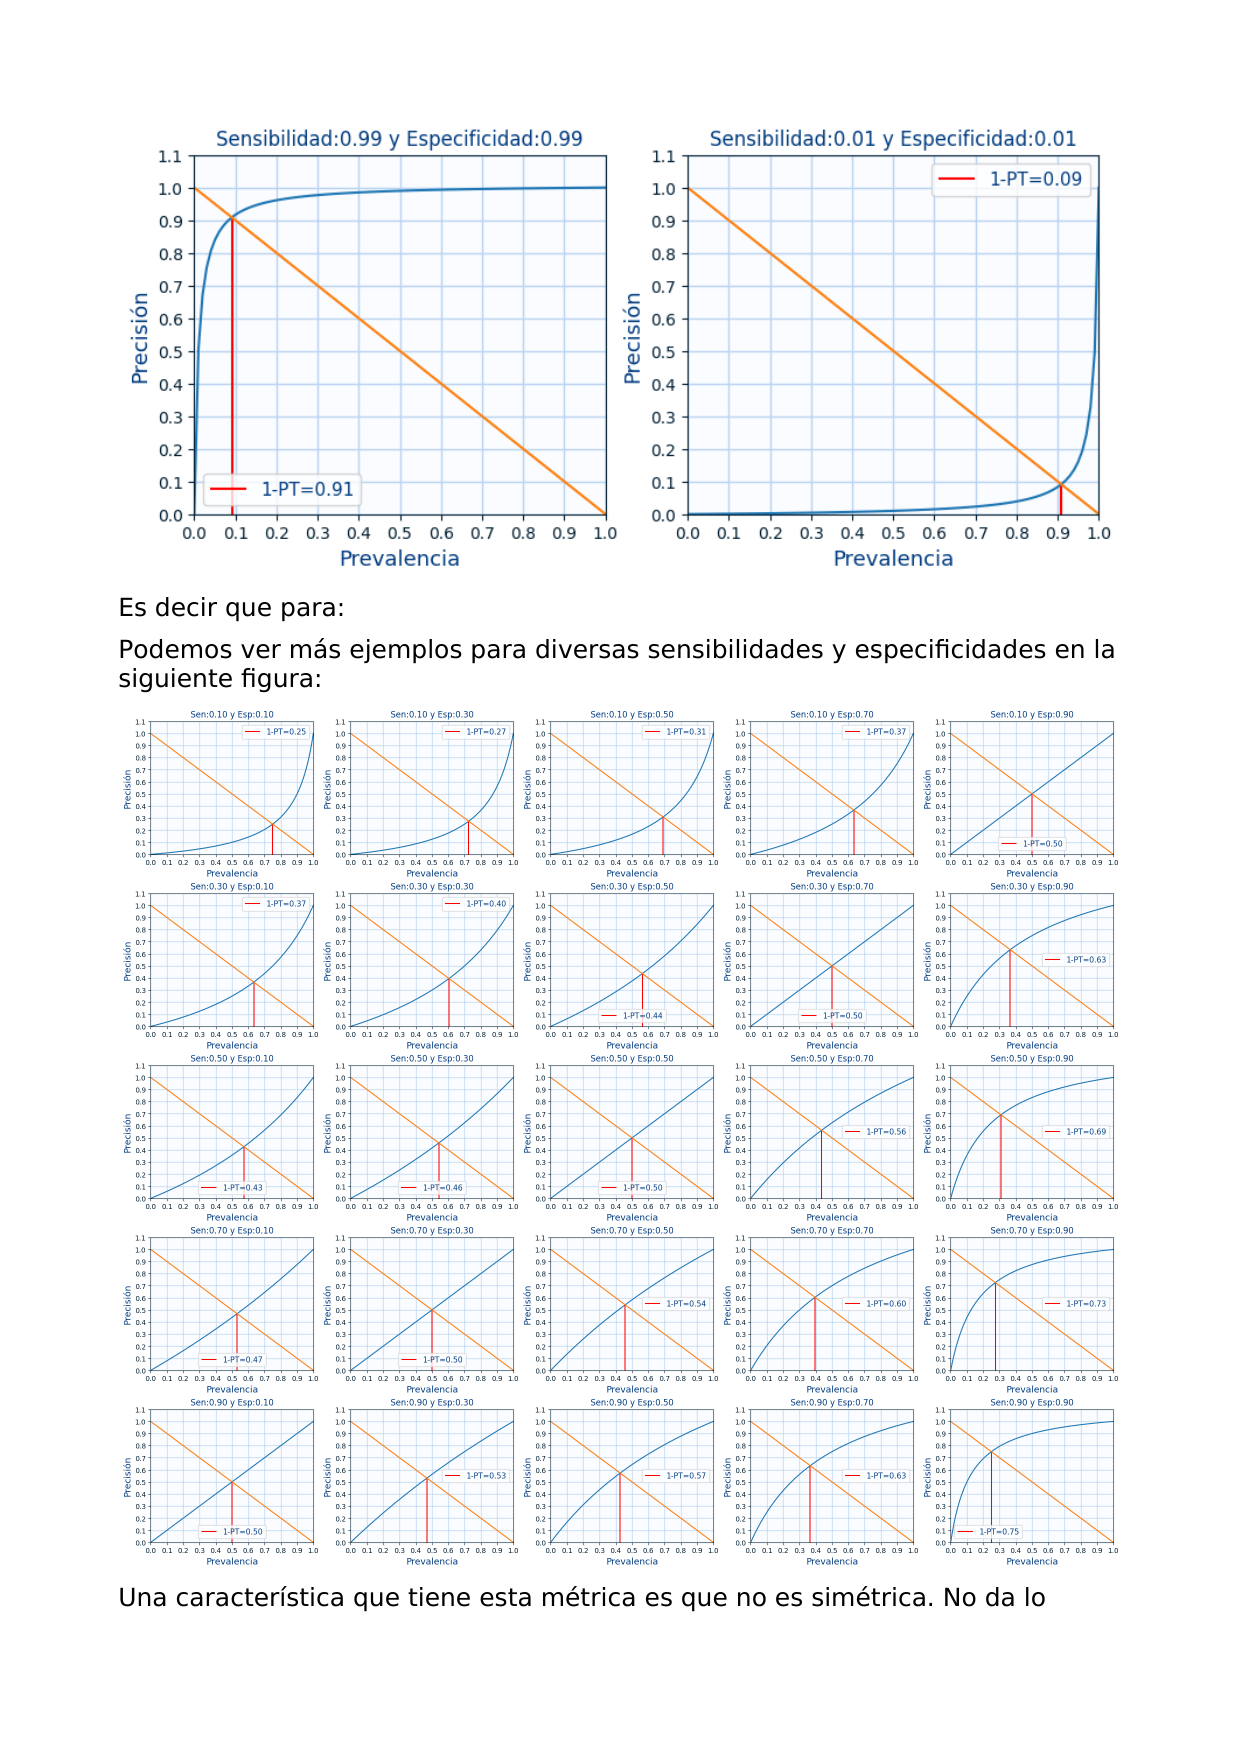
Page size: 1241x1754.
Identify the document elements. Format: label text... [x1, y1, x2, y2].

picture [118, 118, 1123, 581]
picture [118, 706, 1123, 1571]
text Una característica que tiene esta métrica es que no es simétrica. No da lo [118, 1583, 1122, 1612]
text Es decir que para: [118, 593, 1122, 623]
text Podemos ver más ejemplos para diversas sensibilidades y especificidades en la siguiente figura: [118, 635, 1122, 693]
